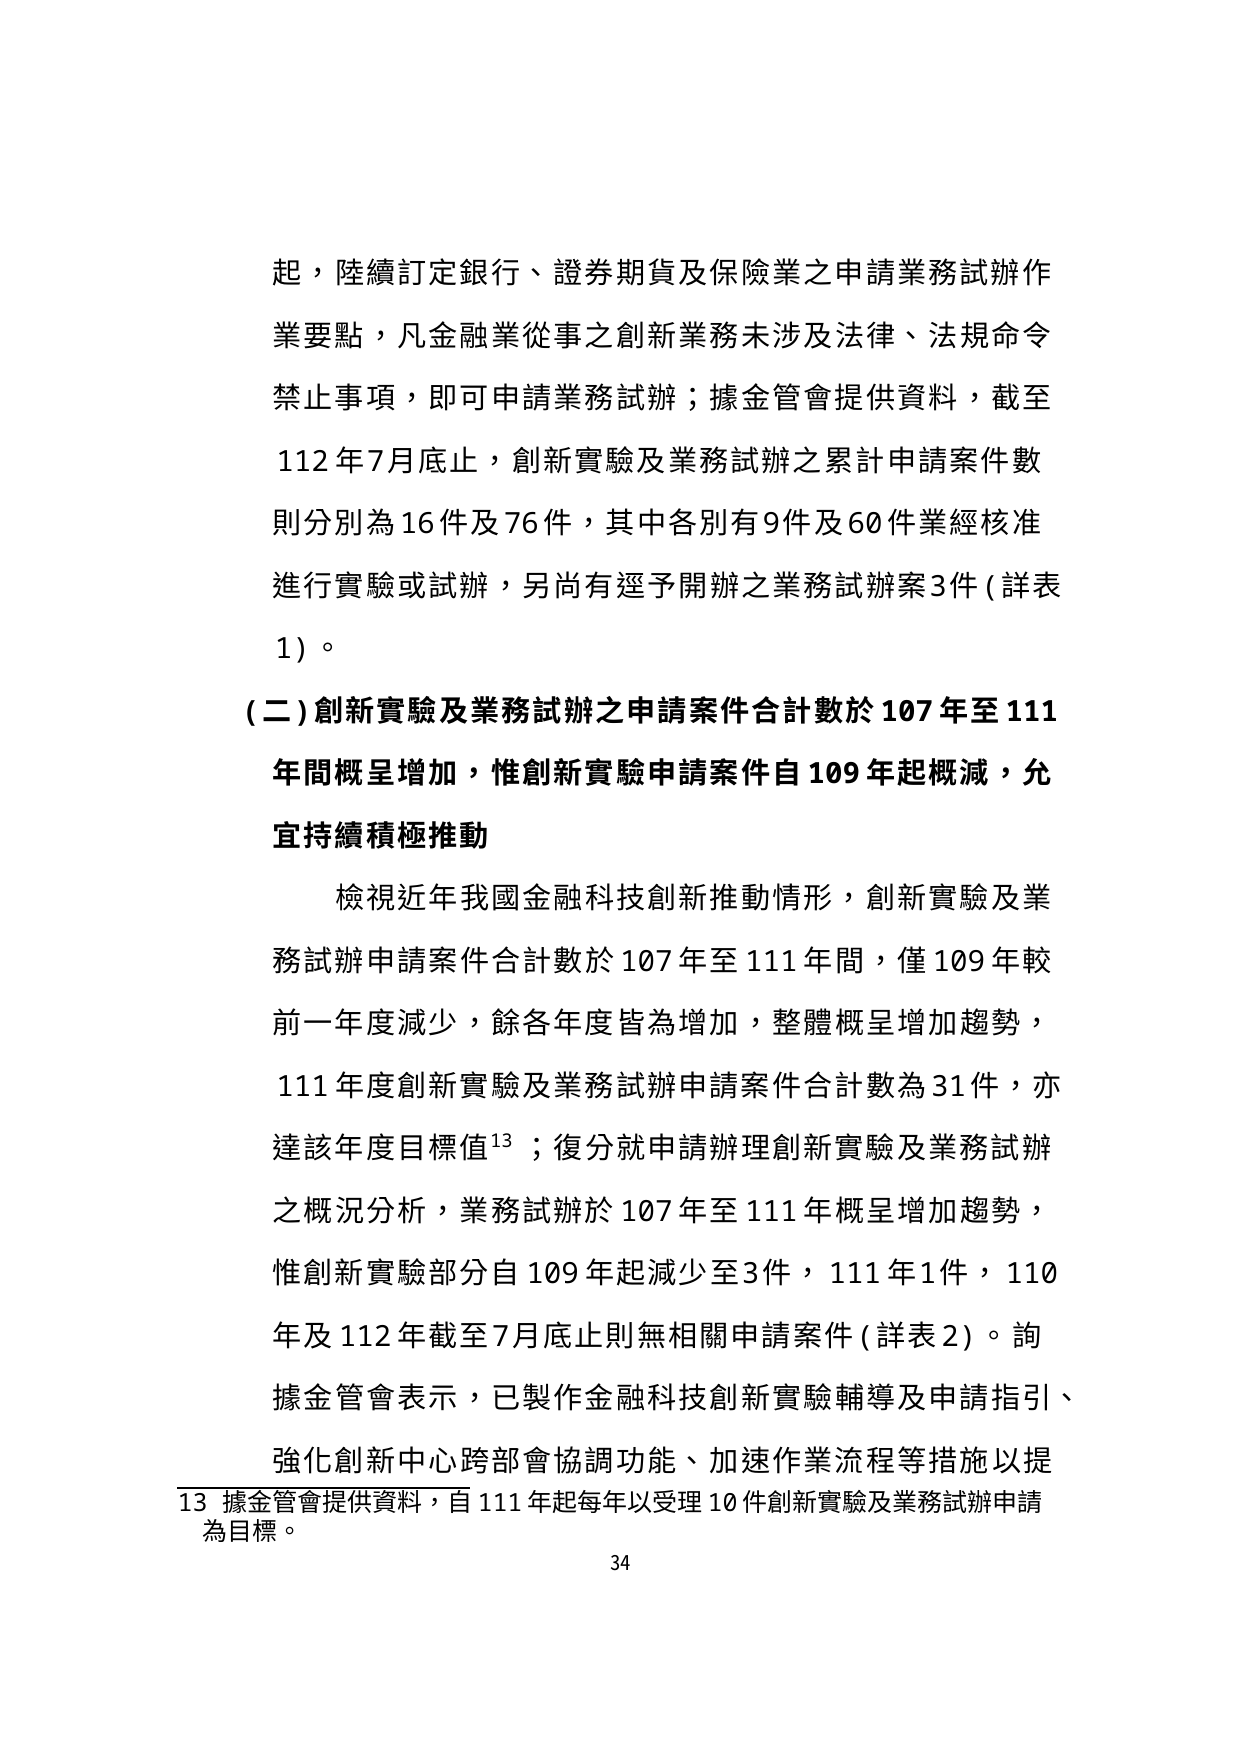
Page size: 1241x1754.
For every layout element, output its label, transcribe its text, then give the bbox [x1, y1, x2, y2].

text (二)創新實驗及業務試辦之申請案件合計數於107年至111年間概呈增加，惟創新實驗申請案件自109年起概減，允宜持續積極推動 [236, 667, 1063, 854]
text 檢視近年我國金融科技創新推動情形，創新實驗及業務試辦申請案件合計數於107年至111年間，僅109年較前一年度減少，餘各年度皆為增加，整體概呈增加趨勢，111年度創新實驗及業務試辦申請案件合計數為31件，亦達該年度目標值；復分就申請辦理創新實驗及業務試辦之概況分析，業務試辦於107年至111年概呈增加趨勢，惟創新實驗部分自109年起減少至3件，111年1件，110年及112年截至7月底止則無相關申請案件(詳表2)。詢據金管會表示，已製作金融科技創新實驗輔導及申請指引、強化創新中心跨部會協調功能、加速作業流程等措施以提升監理沙盒運作效率，另為促進我國金融創新，該會分別於111年及112年推出「數位身分認證及授權」及「綠色金融科技」之主題式監理沙盒及業務試辦，鼓勵業者發展及利用最新技術提出應用方案，以提升創新實驗及業務試辦之效益。 [266, 854, 1063, 1479]
text 據金管會提供資料，自111年起每年以受理10件創新實驗及業務試辦申請為目標。 [177, 1488, 1063, 1547]
text 為推動金融科技創新，我國於107年4月30日施行「金融科技發展與創新實驗條例」，以專法方式推動監理沙盒，據該條例規定，不分國內外之金融機構及非金融機構（含自然人、法人）均可申請辦理創新實驗，申請人在實驗期間依其計畫書所載實驗內容，豁免其取得相關金融執照、核准或遵循相關金融法令，可於實驗場域中測試新技術或新商業模式，如實驗成果具效益佳，金管會亦將修正相關法令，使該項實驗出監理沙盒後能落實於金融市場，為社會大眾提供便利之金融服務；另金管會自108年6月起，陸續訂定銀行、證券期貨及保險業之申請業務試辦作業要點，凡金融業從事之創新業務未涉及法律、法規命令禁止事項，即可申請業務試辦；據金管會提供資料，截至112年7月底止，創新實驗及業務試辦之累計申請案件數則分別為16件及76件，其中各別有9件及60件業經核准進行實驗或試辦，另尚有逕予開辦之業務試辦案3件(詳表1)。 [266, 229, 1063, 667]
